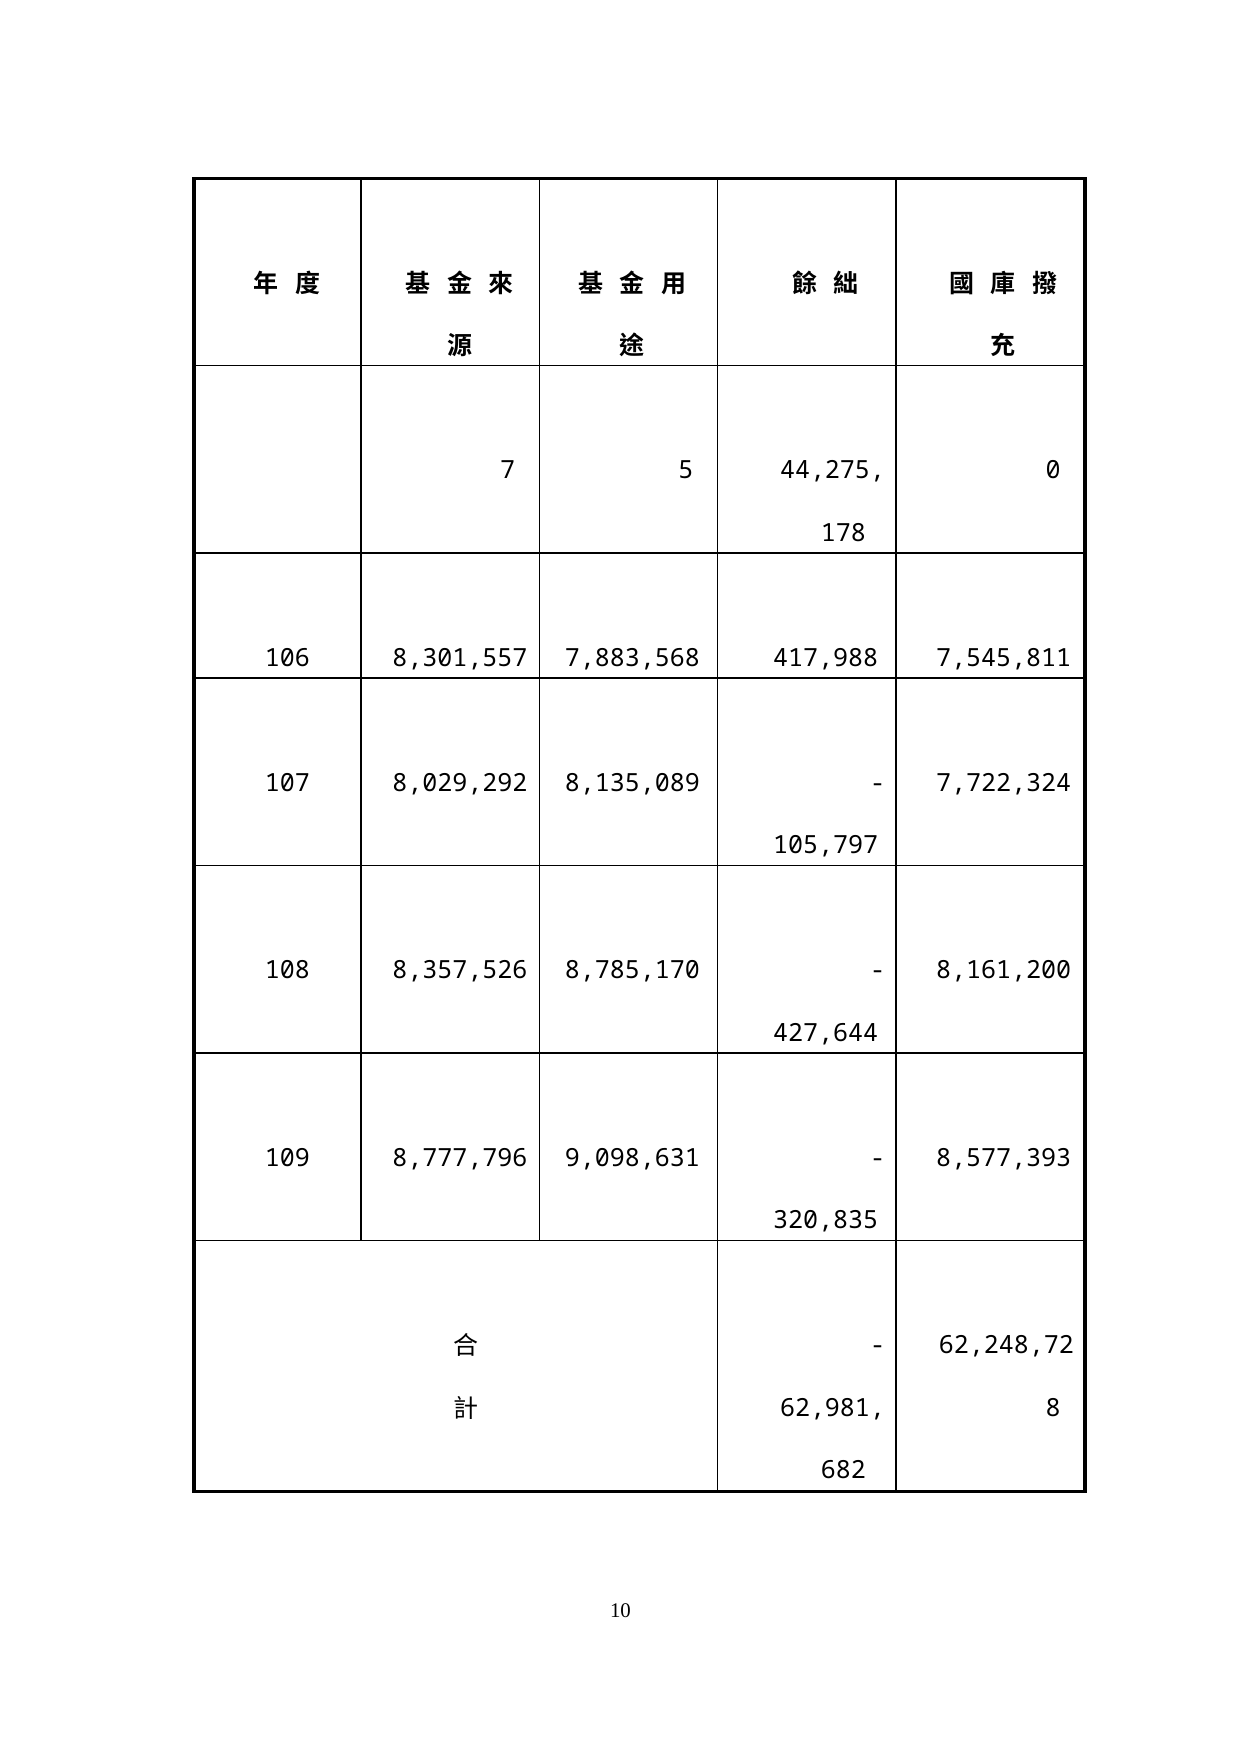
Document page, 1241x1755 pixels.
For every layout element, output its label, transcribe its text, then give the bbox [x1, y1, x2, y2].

table_cell -105,797 [718, 679, 895, 865]
table_cell 7,883,568 [540, 554, 717, 677]
table_cell -62,981,682 [718, 1241, 895, 1490]
table_cell 8,029,292 [362, 679, 539, 865]
table_cell -44,275,178 [718, 366, 895, 552]
table_cell 8,161,200 [897, 866, 1083, 1052]
table_cell 7 [362, 366, 539, 552]
table_cell 62,248,728 [897, 1241, 1083, 1490]
table_cell -427,644 [718, 866, 895, 1052]
table_cell 7,545,811 [897, 554, 1083, 677]
table_header 國庫撥充 [897, 180, 1083, 365]
table_cell 0 [897, 366, 1083, 552]
table_cell 417,988 [718, 554, 895, 677]
table_cell -320,835 [718, 1054, 895, 1240]
table_header 年度 [196, 180, 360, 365]
table_header 基金來源 [362, 180, 539, 365]
table_cell 8,301,557 [362, 554, 539, 677]
table_cell 106 [196, 554, 360, 677]
table_cell 8,577,393 [897, 1054, 1083, 1240]
table_cell [196, 366, 360, 552]
table_cell 8,785,170 [540, 866, 717, 1052]
table_cell 109 [196, 1054, 360, 1240]
table_header 餘絀 [718, 180, 895, 365]
table_cell 8,135,089 [540, 679, 717, 865]
table_cell 8,357,526 [362, 866, 539, 1052]
table_cell 合 計 [196, 1241, 717, 1490]
table_cell 8,777,796 [362, 1054, 539, 1240]
table_cell 9,098,631 [540, 1054, 717, 1240]
table_cell 107 [196, 679, 360, 865]
table_header 基金用途 [540, 180, 717, 365]
table_cell 7,722,324 [897, 679, 1083, 865]
table_cell 108 [196, 866, 360, 1052]
table_cell 5 [540, 366, 717, 552]
